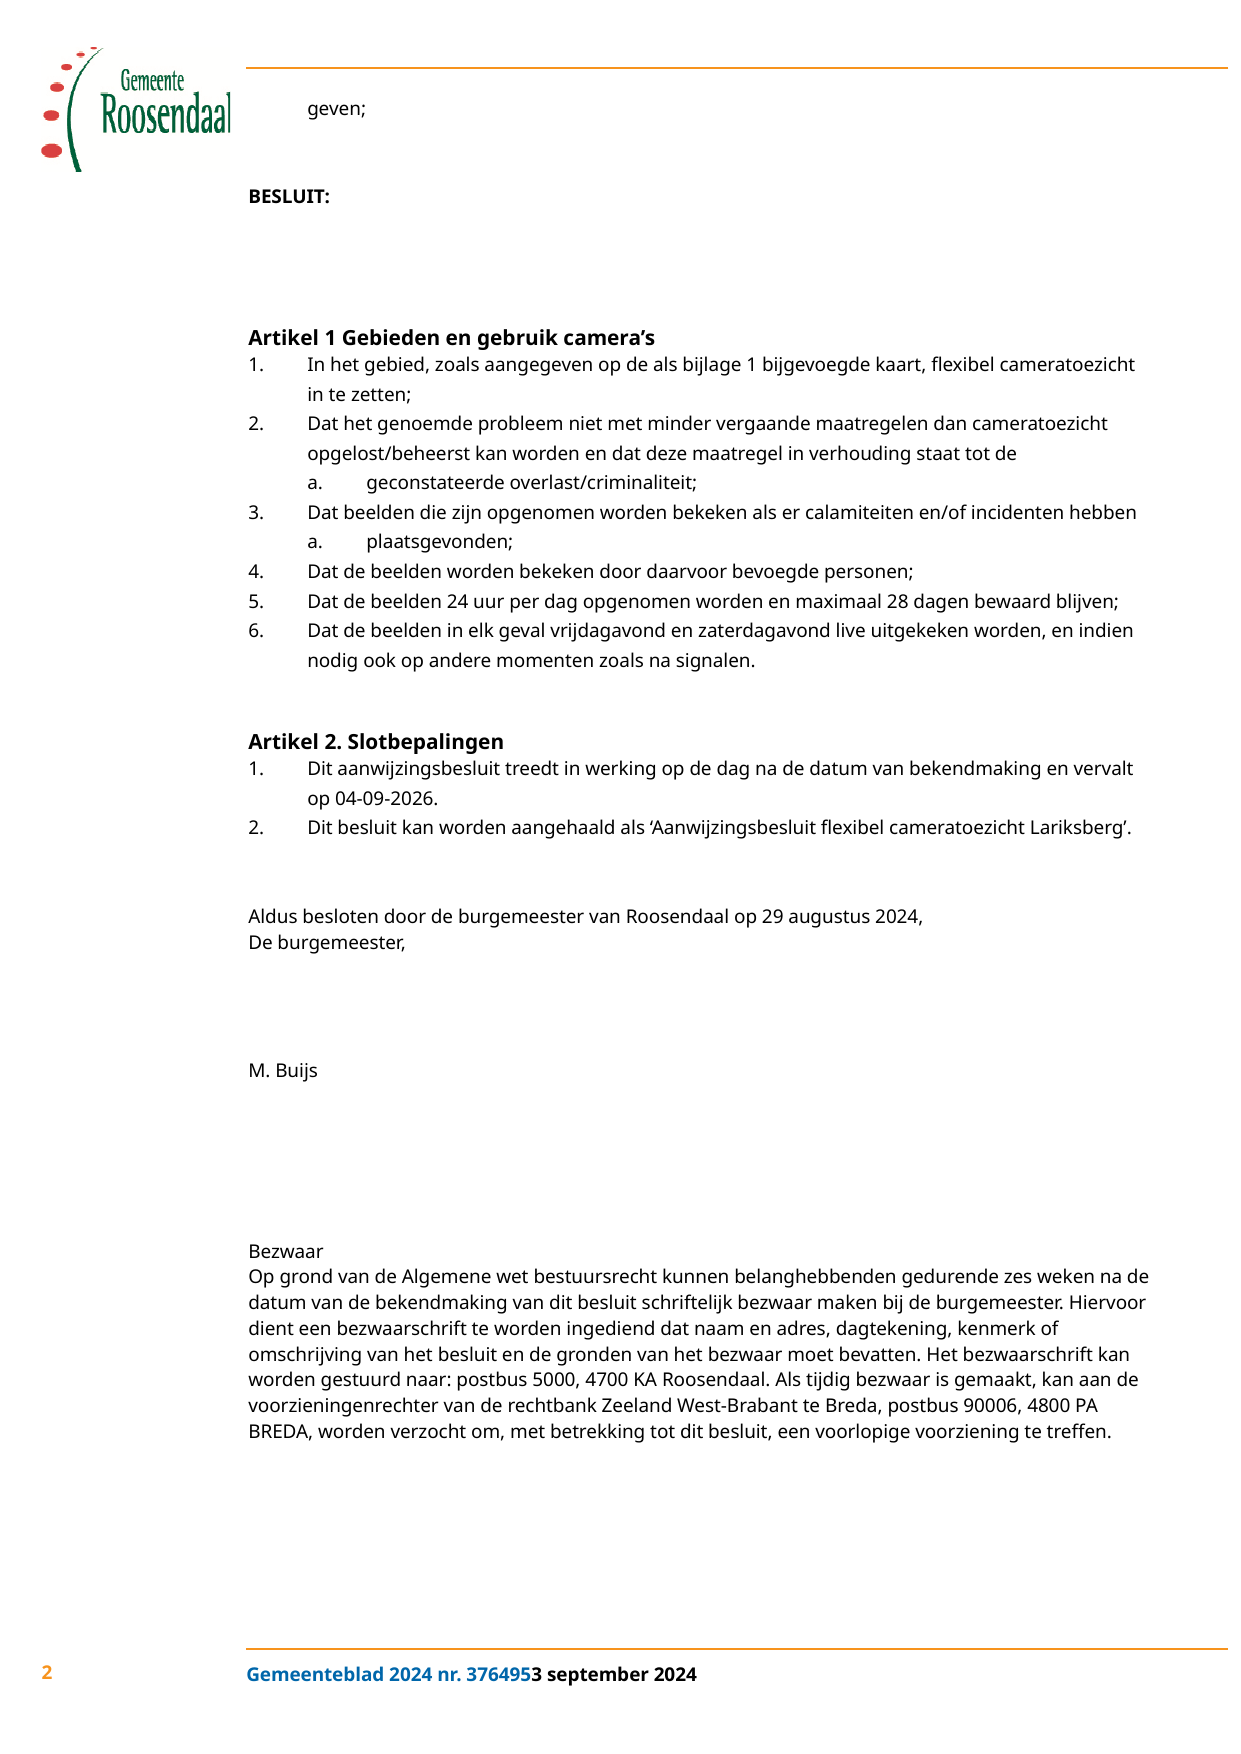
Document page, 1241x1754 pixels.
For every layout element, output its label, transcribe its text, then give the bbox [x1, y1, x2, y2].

list Dit aanwijzingsbesluit treedt in werking op de dag na de datum van bekendmaking en vervalt op 04-09-2026. [248, 755, 1152, 811]
list plaatsgevonden; [307, 529, 1152, 554]
list geven; [248, 95, 1152, 121]
text Aldus besloten door de burgemeester van Roosendaal op 29 augustus 2024, [248, 903, 1152, 929]
list Dat de beelden worden bekeken door daarvoor bevoegde personen; [248, 558, 1152, 584]
list Dat beelden die zijn opgenomen worden bekeken als er calamiteiten en/of incidenten hebben [248, 499, 1152, 525]
list Dat het genoemde probleem niet met minder vergaande maatregelen dan cameratoezicht opgelost/beheerst kan worden en dat deze maatregel in verhouding staat tot de [248, 410, 1152, 466]
text Op grond van de Algemene wet bestuursrecht kunnen belanghebbenden gedurende zes weken na de datum van de bekendmaking van dit besluit schriftelijk bezwaar maken bij de burgemeester. Hiervoor dient een bezwaarschrift te worden ingediend dat naam en adres, dagtekening, kenmerk of omschrijving van het besluit en de gronden van het bezwaar moet bevatten. Het bezwaarschrift kan worden gestuurd naar: postbus 5000, 4700 KA Roosendaal. Als tijdig bezwaar is gemaakt, kan aan de voorzieningenrechter van de rechtbank Zeeland West-Brabant te Breda, postbus 90006, 4800 PA BREDA, worden verzocht om, met betrekking tot dit besluit, een voorlopige voorziening te treffen. [248, 1263, 1152, 1444]
list Dat de beelden in elk geval vrijdagavond en zaterdagavond live uitgekeken worden, en indien nodig ook op andere momenten zoals na signalen. [248, 617, 1152, 673]
text Bezwaar [248, 1238, 1152, 1263]
list Dat de beelden 24 uur per dag opgenomen worden en maximaal 28 dagen bewaard blijven; [248, 588, 1152, 613]
list Dit besluit kan worden aangehaald als ‘Aanwijzingsbesluit flexibel cameratoezicht Lariksberg’. [248, 814, 1152, 840]
list In het gebied, zoals aangegeven op de als bijlage 1 bijgevoegde kaart, flexibel cameratoezicht in te zetten; [248, 351, 1152, 406]
list geconstateerde overlast/criminaliteit; [307, 469, 1152, 495]
text BESLUIT: [248, 183, 1152, 209]
text Artikel 1 Gebieden en gebruik camera’s [248, 323, 1152, 351]
text De burgemeester, [248, 929, 1152, 955]
text Artikel 2. Slotbepalingen [248, 727, 1152, 755]
text M. Buijs [248, 1058, 1152, 1083]
picture [41, 47, 231, 172]
